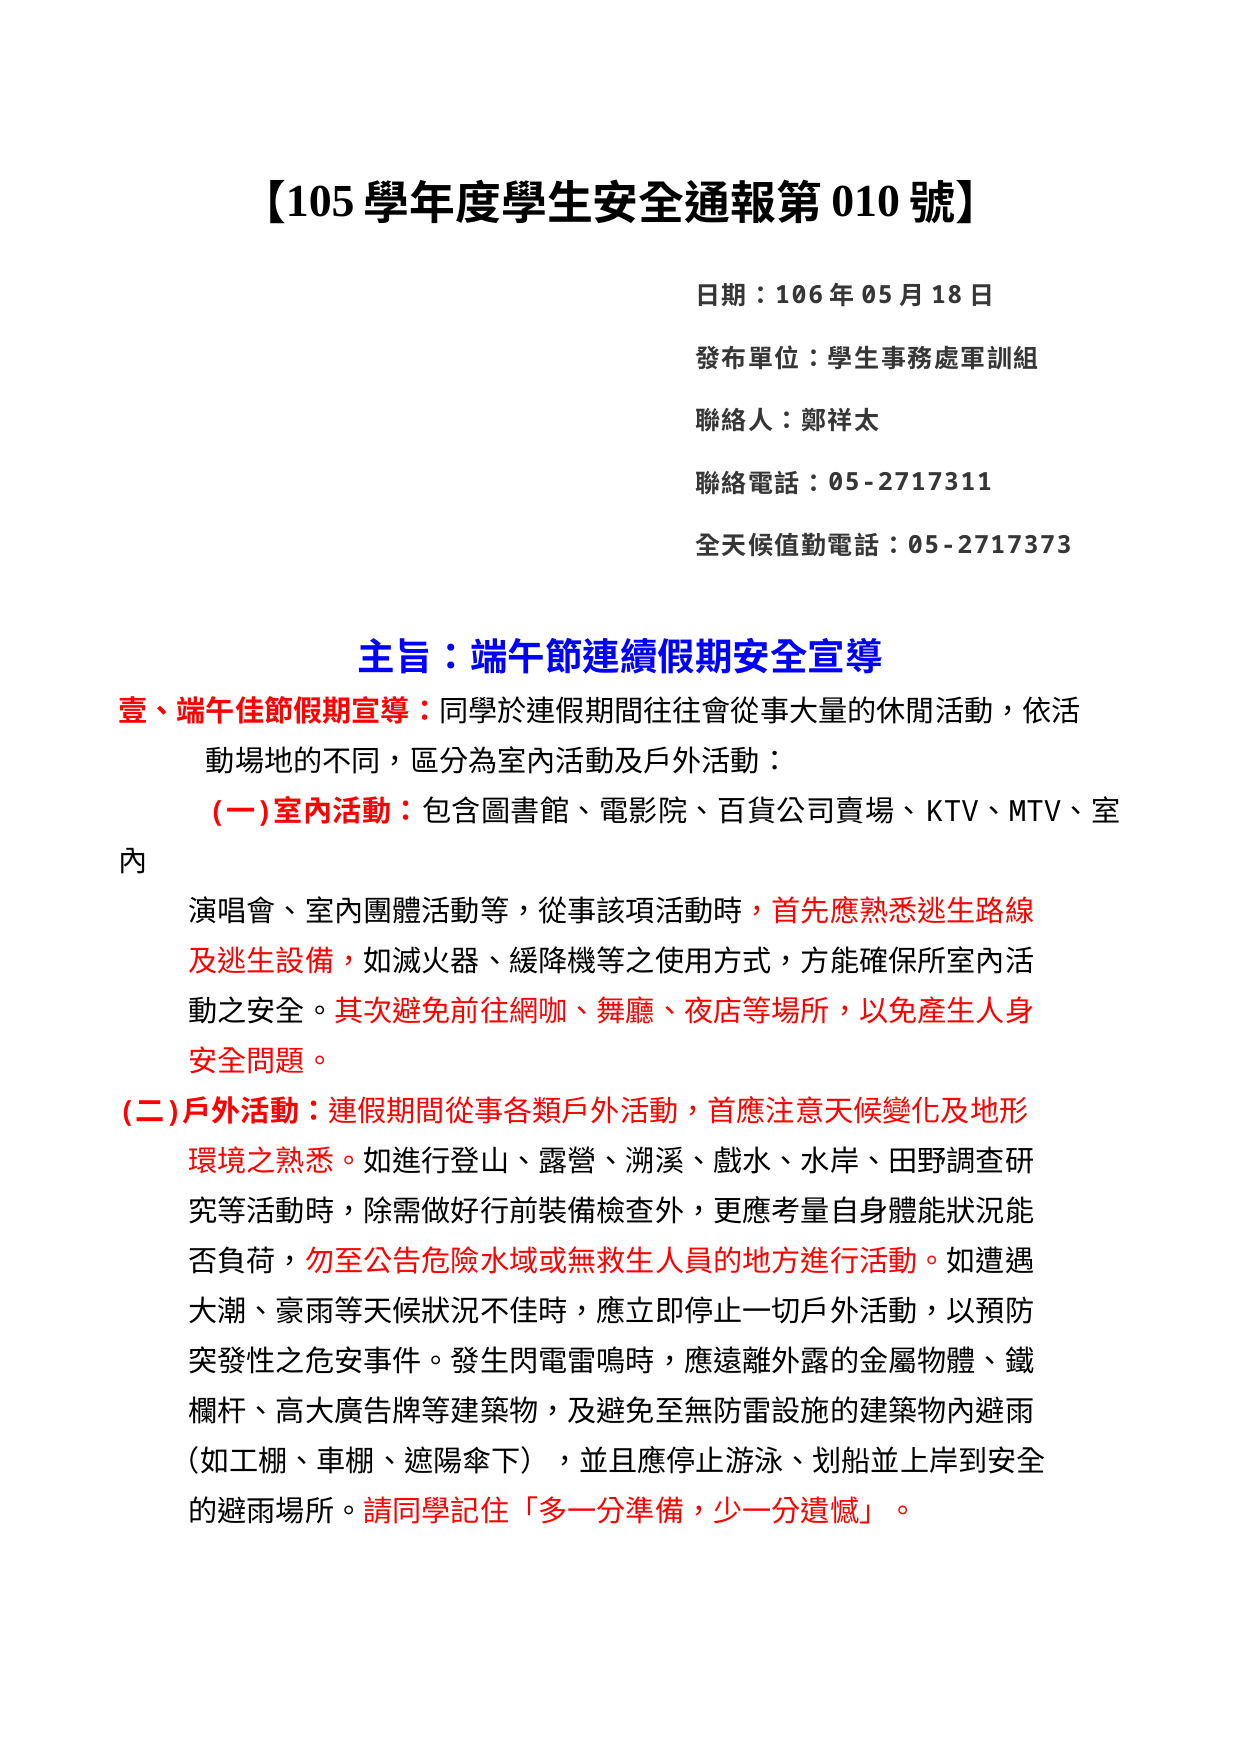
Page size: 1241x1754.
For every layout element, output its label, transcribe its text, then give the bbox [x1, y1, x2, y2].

text 動場地的不同，區分為室內活動及戶外活動： [118, 731, 1121, 781]
text 主旨：端午節連續假期安全宣導 [118, 627, 1122, 681]
text 演唱會、室內團體活動等，從事該項活動時，首先應熟悉逃生路線 [118, 881, 1121, 931]
text 究等活動時，除需做好行前裝備檢查外，更應考量自身體能狀況能 [118, 1181, 1121, 1231]
text （如工棚、車棚、遮陽傘下），並且應停止游泳、划船並上岸到安全 [118, 1431, 1121, 1481]
text 發布單位：學生事務處軍訓組 [118, 314, 1122, 377]
text 環境之熟悉。如進行登山、露營、溯溪、戲水、水岸、田野調查研 [118, 1131, 1121, 1181]
text (二)戶外活動：連假期間從事各類戶外活動，首應注意天候變化及地形 [118, 1081, 1121, 1131]
text 及逃生設備，如滅火器、緩降機等之使用方式，方能確保所室內活 [118, 931, 1121, 981]
text 動之安全。其次避免前往網咖、舞廳、夜店等場所，以免產生人身 [118, 981, 1121, 1031]
text 的避雨場所。請同學記住「多一分準備，少一分遺憾」。 [118, 1481, 1121, 1531]
text 聯絡人：鄭祥太 [118, 377, 1122, 439]
text 欄杆、高大廣告牌等建築物，及避免至無防雷設施的建築物內避雨 [118, 1381, 1121, 1431]
text 大潮、豪雨等天候狀況不佳時，應立即停止一切戶外活動，以預防 [118, 1281, 1121, 1331]
text 全天候值勤電話：05-2717373 [118, 502, 1122, 564]
text 否負荷，勿至公告危險水域或無救生人員的地方進行活動。如遭遇 [118, 1231, 1121, 1281]
text 突發性之危安事件。發生閃電雷鳴時，應遠離外露的金屬物體、鐵 [118, 1331, 1121, 1381]
text (一)室內活動：包含圖書館、電影院、百貨公司賣場、KTV、MTV、室內 [118, 781, 1121, 881]
text 【105學年度學生安全通報第010號】 [118, 127, 1122, 252]
text 安全問題。 [118, 1031, 1121, 1081]
text 聯絡電話：05-2717311 [118, 439, 1122, 502]
text 壹、端午佳節假期宣導：同學於連假期間往往會從事大量的休閒活動，依活 [118, 681, 1121, 731]
text 日期：106年05月18日 [118, 252, 1122, 314]
